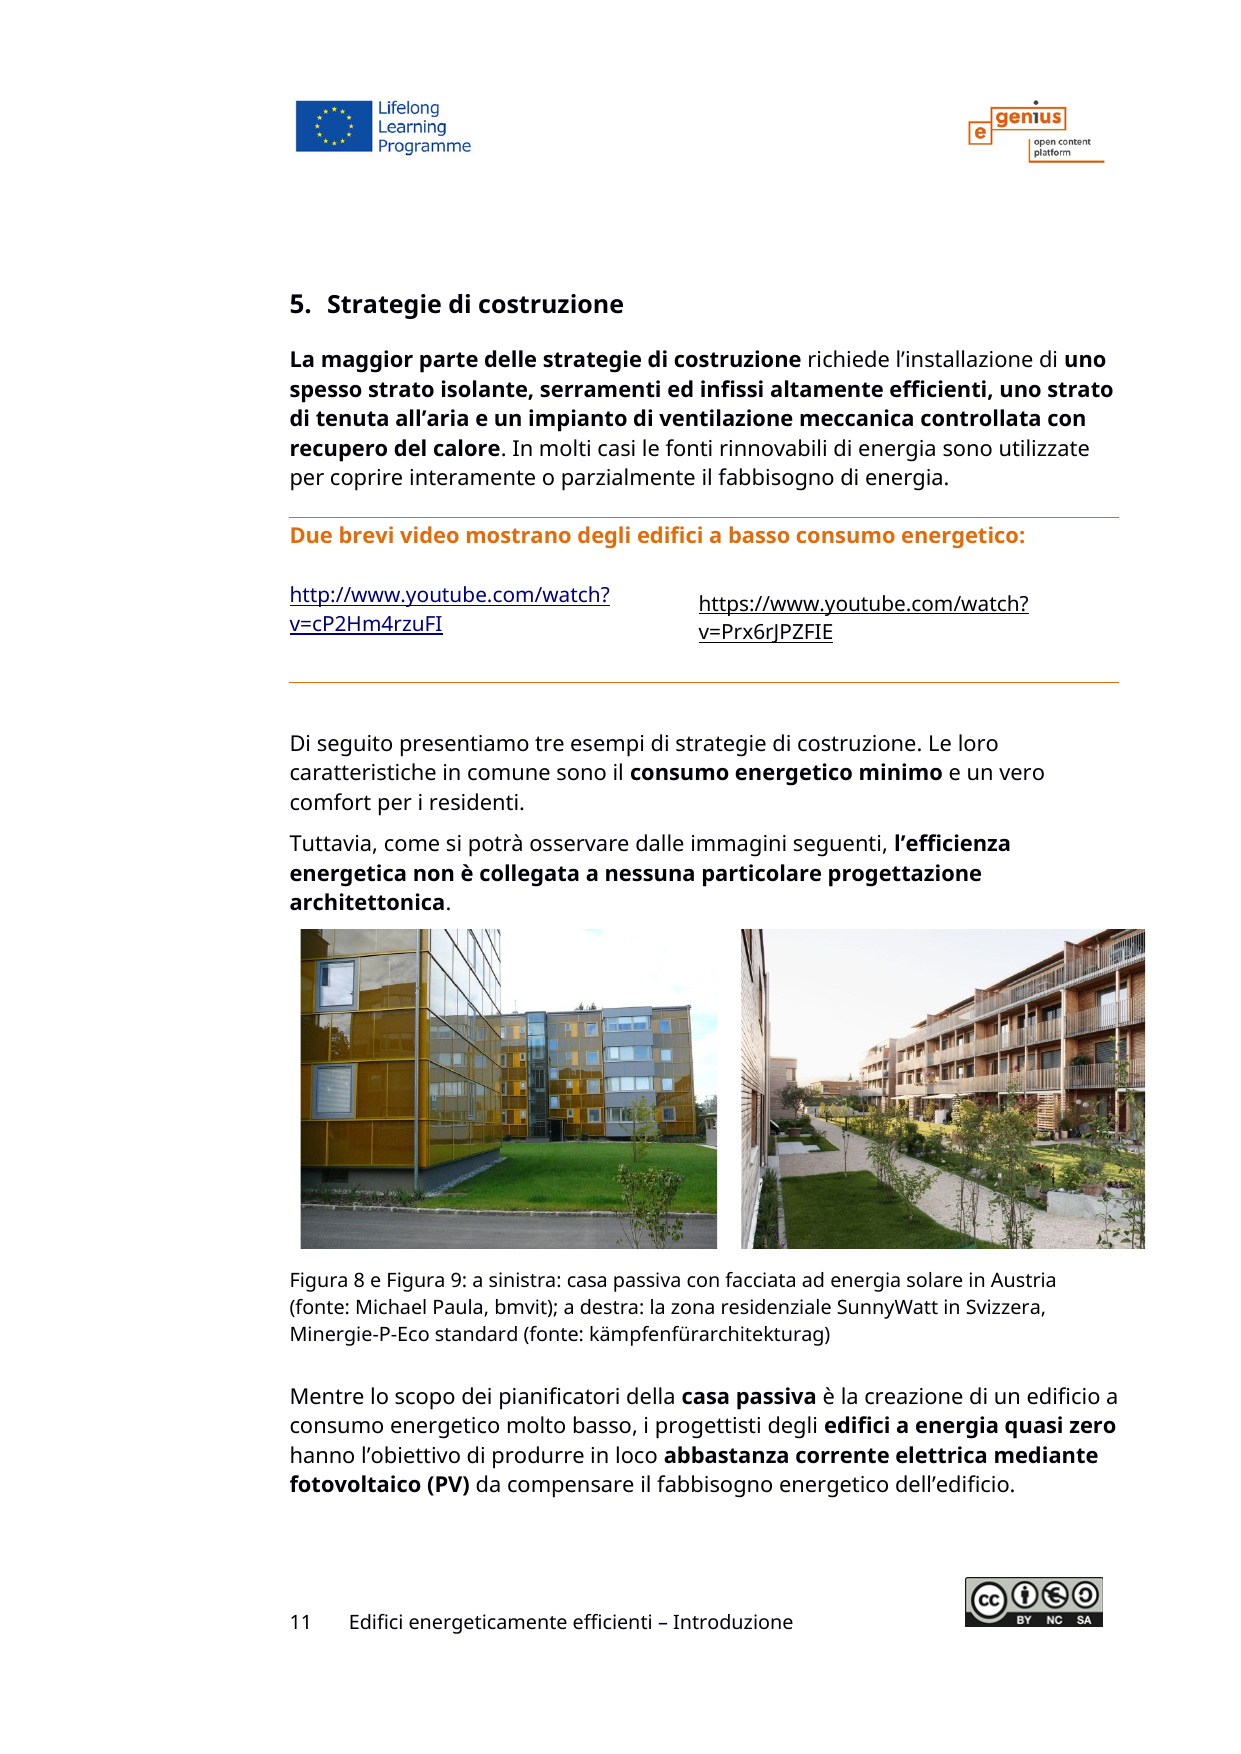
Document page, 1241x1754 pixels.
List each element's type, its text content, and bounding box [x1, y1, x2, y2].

subtitle Strategie di costruzione [289, 290, 1119, 319]
table_header [717, 929, 1145, 1258]
table_header [204, 929, 301, 1258]
text Di seguito presentiamo tre esempi di strategie di costruzione. Le loro caratteristiche in comune sono il consumo energetico minimo e un vero comfort per i residenti. [289, 727, 1119, 816]
text http://www.youtube.com/watch?v=cP2Hm4rzuFI [289, 581, 624, 637]
text Figura 8 e Figura 9: a sinistra: casa passiva con facciata ad energia solare in Austria (fonte: Michael Paula, bmvit); a destra: la zona residenziale SunnyWatt in Svizzera, Minergie-P-Eco standard (fonte: kämpfenfürarchitekturag) [289, 1267, 1119, 1348]
text Due brevi video mostrano degli edifici a basso consumo energetico: [289, 518, 1119, 550]
text Mentre lo scopo dei pianificatori della casa passiva è la creazione di un edificio a consumo energetico molto basso, i progettisti degli edifici a energia quasi zero hanno l’obiettivo di produrre in loco abbastanza corrente elettrica mediante fotovoltaico (PV) da compensare il fabbisogno energetico dell’edificio. [289, 1381, 1119, 1499]
table_header [706, 1249, 717, 1258]
text La maggior parte delle strategie di costruzione richiede l’installazione di uno spesso strato isolante, serramenti ed infissi altamente efficienti, uno strato di tenuta all’aria e un impianto di ventilazione meccanica controllata con recupero del calore. In molti casi le fonti rinnovabili di energia sono utilizzate per coprire interamente o parzialmente il fabbisogno di energia. [289, 344, 1119, 492]
text Tuttavia, come si potrà osservare dalle immagini seguenti, l’efficienza energetica non è collegata a nessuna particolare progettazione architettonica. [289, 828, 1119, 917]
text https://www.youtube.com/watch?v=Prx6rJPZFIE [698, 589, 1119, 646]
